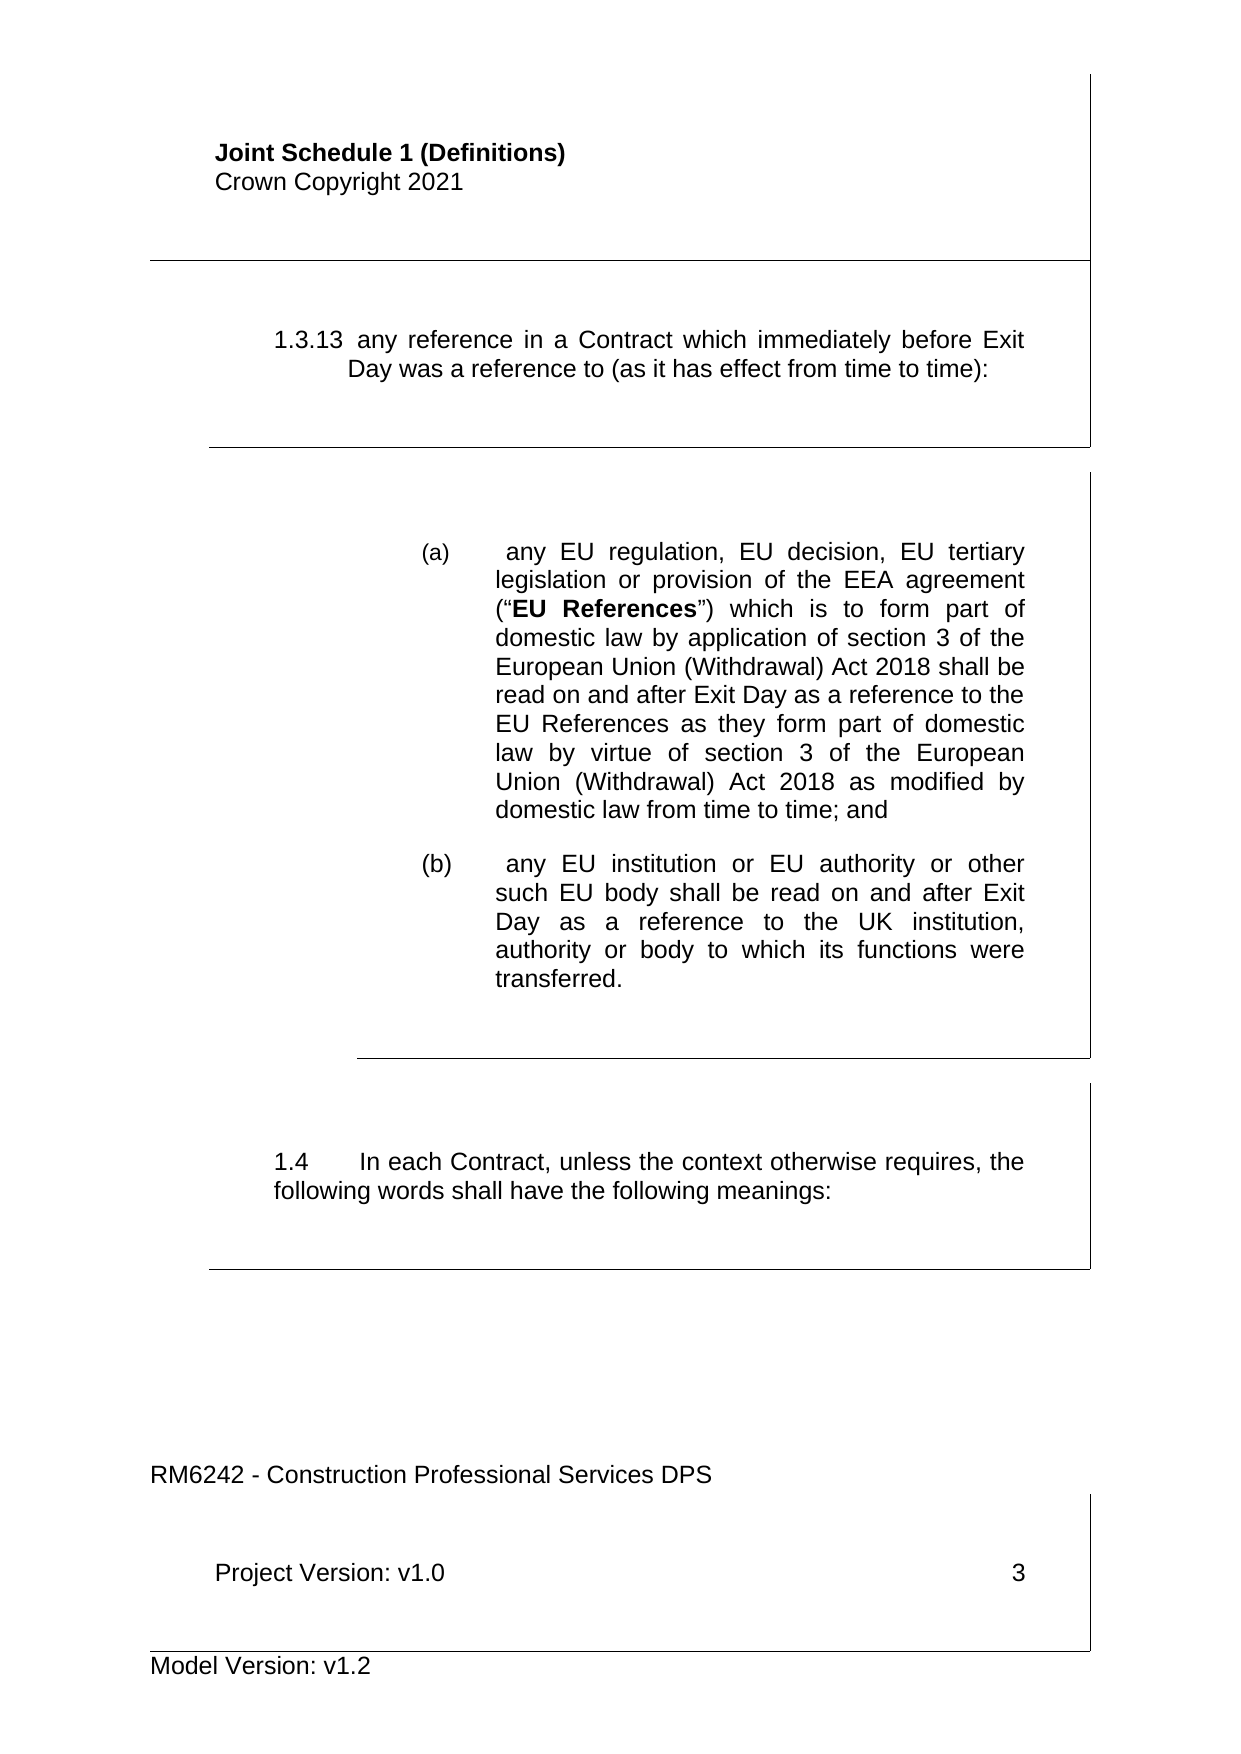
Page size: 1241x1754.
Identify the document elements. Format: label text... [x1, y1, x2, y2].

list any EU regulation, EU decision, EU tertiary legislation or provision of the EEA agreement (“EU References”) which is to form part of domestic law by application of section 3 of the European Union (Withdrawal) Act 2018 shall be read on and after Exit Day as a reference to the EU References as they form part of domestic law by virtue of section 3 of the European Union (Withdrawal) Act 2018 as modified by domestic law from time to time; and [357, 472, 1090, 785]
list any EU institution or EU authority or other such EU body shall be read on and after Exit Day as a reference to the UK institution, authority or body to which its functions were transferred. [357, 785, 1090, 1058]
list any reference in a Contract which immediately before Exit Day was a reference to (as it has effect from time to time): [209, 261, 1090, 447]
list In each Contract, unless the context otherwise requires, the following words shall have the following meanings: [209, 1083, 1090, 1269]
